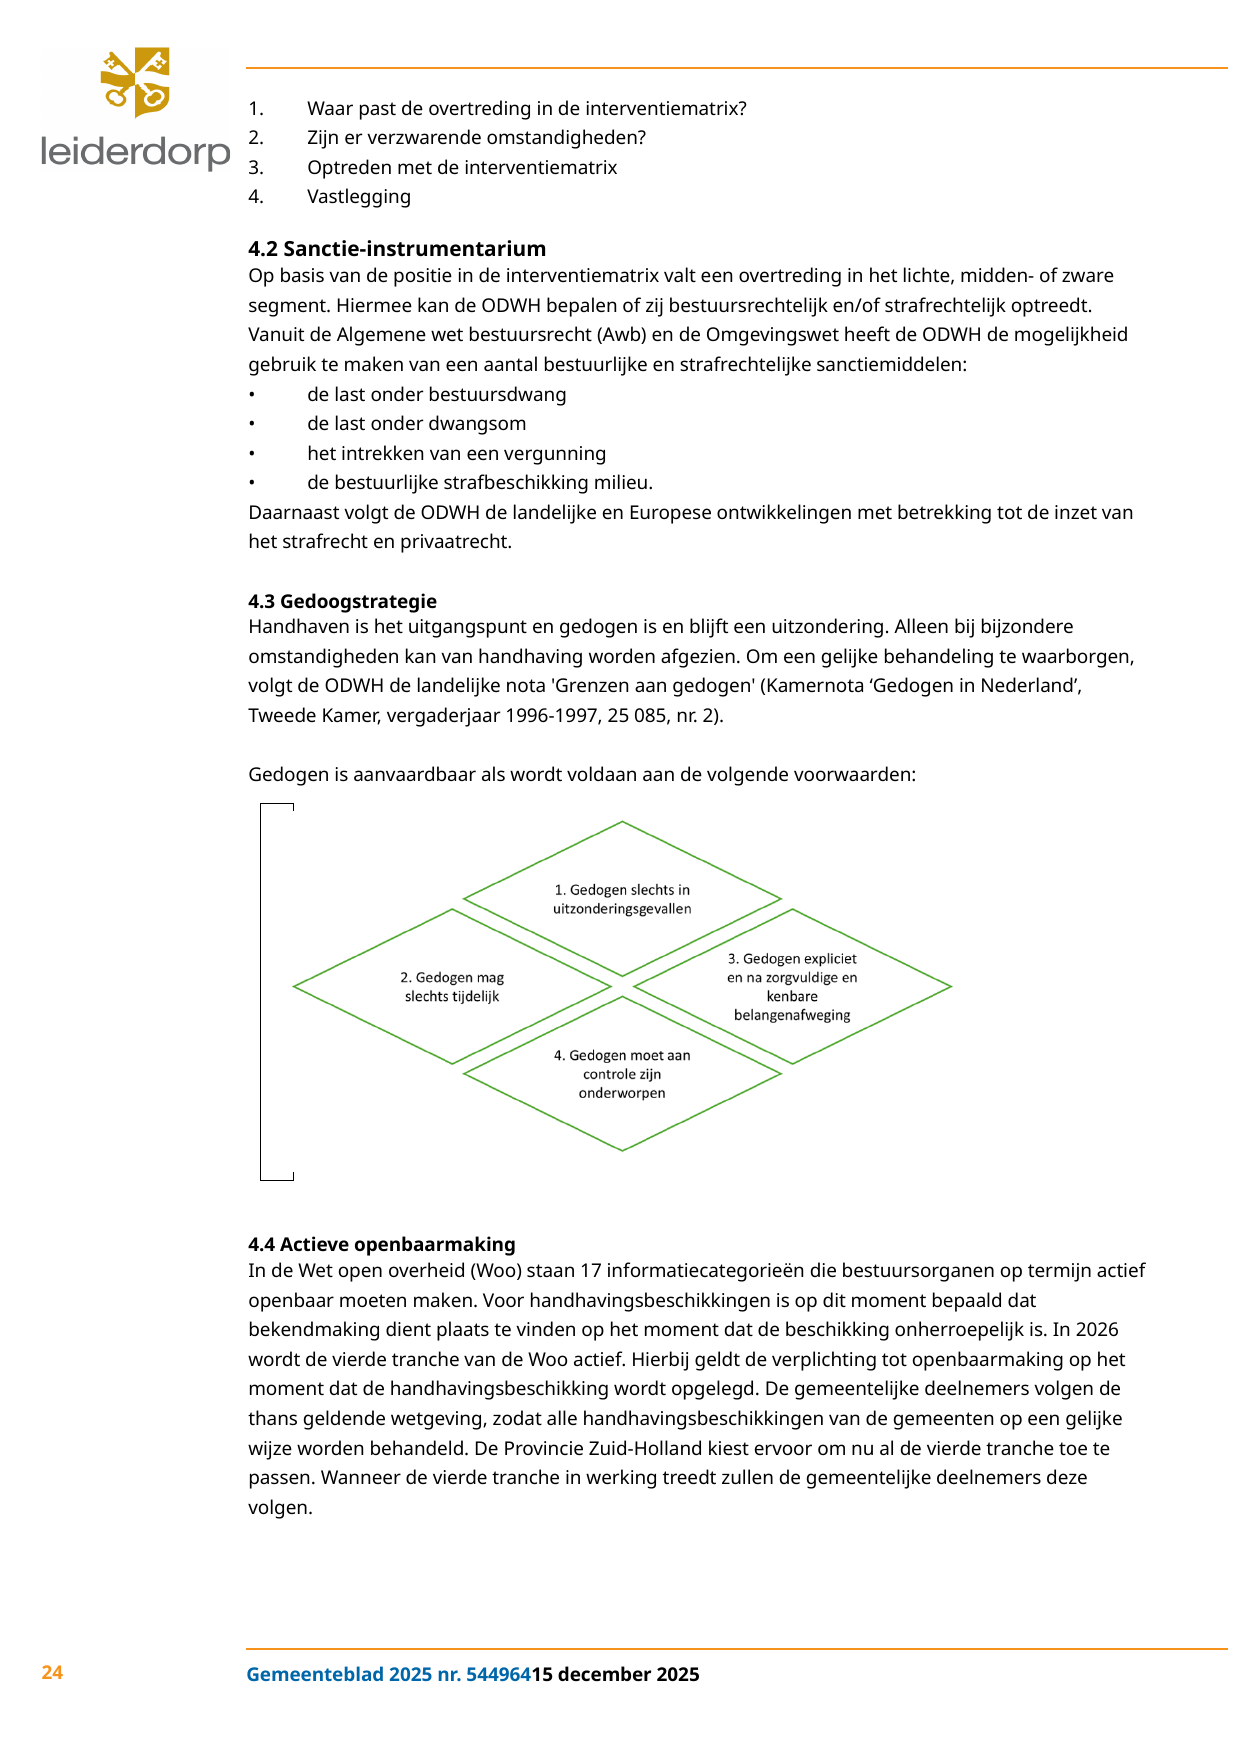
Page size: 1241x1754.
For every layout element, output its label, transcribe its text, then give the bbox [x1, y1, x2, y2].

text In de Wet open overheid (Woo) staan 17 informatiecategorieën die bestuursorganen op termijn actief openbaar moeten maken. Voor handhavingsbeschikkingen is op dit moment bepaald dat bekendmaking dient plaats te vinden op het moment dat de beschikking onherroepelijk is. In 2026 wordt de vierde tranche van de Woo actief. Hierbij geldt de verplichting tot openbaarmaking op het moment dat de handhavingsbeschikking wordt opgelegd. De gemeentelijke deelnemers volgen de thans geldende wetgeving, zodat alle handhavingsbeschikkingen van de gemeenten op een gelijke wijze worden behandeld. De Provincie Zuid-Holland kiest ervoor om nu al de vierde tranche toe te passen. Wanneer de vierde tranche in werking treedt zullen de gemeentelijke deelnemers deze volgen. [248, 1257, 1152, 1519]
list de last onder dwangsom [248, 410, 1152, 436]
list Optreden met de interventiematrix [248, 154, 1152, 180]
list de last onder bestuursdwang [248, 381, 1152, 406]
picture [268, 811, 978, 1172]
text Gedogen is aanvaardbaar als wordt voldaan aan de volgende voorwaarden: [248, 761, 1152, 787]
text 4.3 Gedoogstrategie [248, 588, 1152, 613]
picture [41, 47, 231, 172]
text Op basis van de positie in de interventiematrix valt een overtreding in het lichte, midden- of zware segment. Hiermee kan de ODWH bepalen of zij bestuursrechtelijk en/of strafrechtelijk optreedt. Vanuit de Algemene wet bestuursrecht (Awb) en de Omgevingswet heeft de ODWH de mogelijkheid gebruik te maken van een aantal bestuurlijke en strafrechtelijke sanctiemiddelen: [248, 262, 1152, 377]
list Vastlegging [248, 183, 1152, 209]
text 4.4 Actieve openbaarmaking [248, 1231, 1152, 1257]
text Daarnaast volgt de ODWH de landelijke en Europese ontwikkelingen met betrekking tot de inzet van het strafrecht en privaatrecht. [248, 499, 1152, 554]
list Zijn er verzwarende omstandigheden? [248, 124, 1152, 150]
list het intrekken van een vergunning [248, 440, 1152, 466]
text Handhaven is het uitgangspunt en gedogen is en blijft een uitzondering. Alleen bij bijzondere omstandigheden kan van handhaving worden afgezien. Om een gelijke behandeling te waarborgen, volgt de ODWH de landelijke nota 'Grenzen aan gedogen' (Kamernota ‘Gedogen in Nederland’, Tweede Kamer, vergaderjaar 1996-1997, 25 085, nr. 2). [248, 613, 1152, 728]
list de bestuurlijke strafbeschikking milieu. [248, 469, 1152, 495]
list Waar past de overtreding in de interventiematrix? [248, 95, 1152, 121]
text 4.2 Sanctie-instrumentarium [248, 234, 1152, 262]
